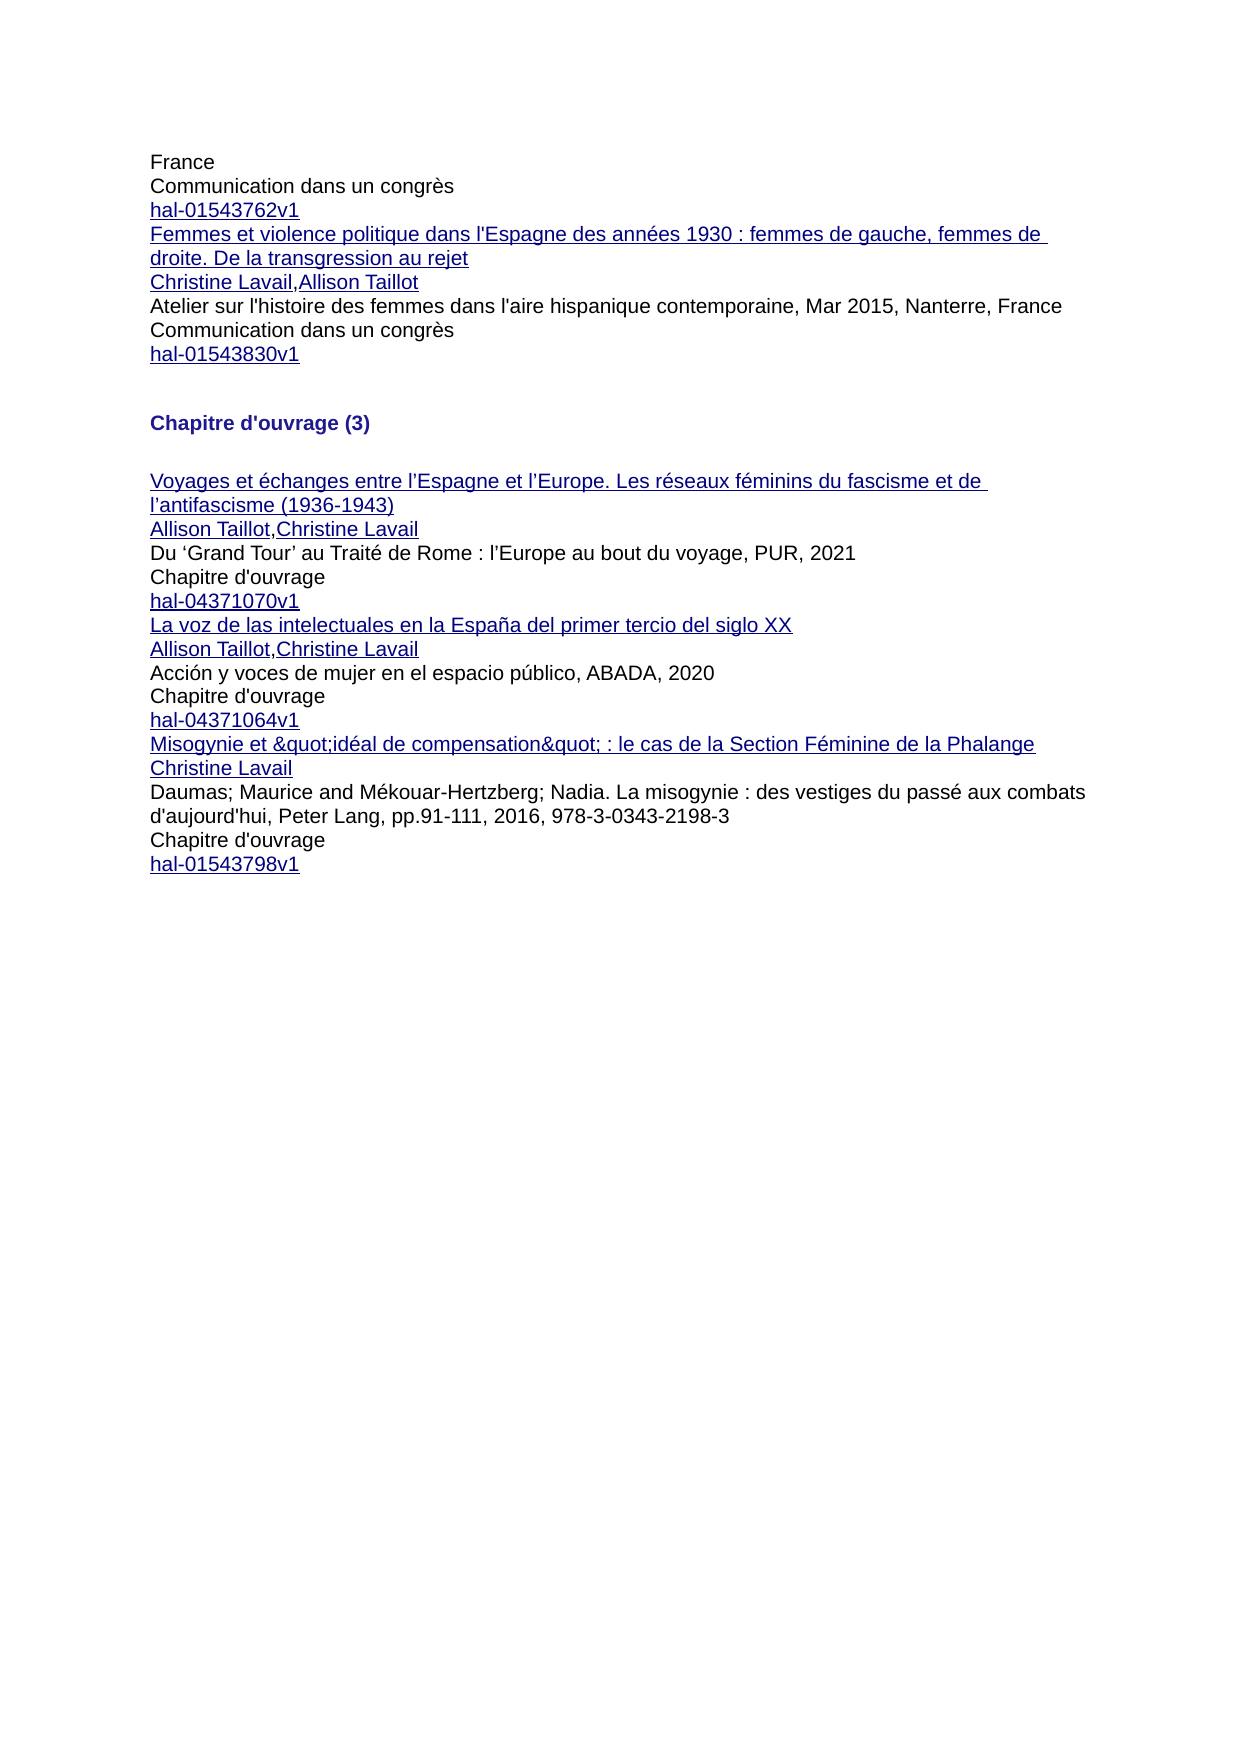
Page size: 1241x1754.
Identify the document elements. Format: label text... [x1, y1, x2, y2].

table_cell Femmes et violence politique dans l'Espagne des années 1930 : femmes de gauche, femmes de droite. De la transgression au rejet Christine Lavail,Allison Taillot Atelier sur l'histoire des femmes dans l'aire hispanique contemporaine, Mar 2015, Nanterre, France Communication dans un congrès hal-01543830v1 [150, 222, 1090, 366]
table_cell La voz de las intelectuales en la España del primer tercio del siglo XX Allison Taillot,Christine Lavail Acción y voces de mujer en el espacio público, ABADA, 2020 Chapitre d'ouvrage hal-04371064v1 [150, 613, 1090, 732]
table_cell Misogynie et &quot;idéal de compensation&quot; : le cas de la Section Féminine de la Phalange Christine Lavail Daumas; Maurice and Mékouar-Hertzberg; Nadia. La misogynie : des vestiges du passé aux combats d'aujourd'hui, Peter Lang, pp.91-111, 2016, 978-3-0343-2198-3 Chapitre d'ouvrage hal-01543798v1 [150, 732, 1090, 876]
table_header Voyages et échanges entre l’Espagne et l’Europe. Les réseaux féminins du fascisme et de l’antifascisme (1936-1943) Allison Taillot,Christine Lavail Du ‘Grand Tour’ au Traité de Rome : l’Europe au bout du voyage, PUR, 2021 Chapitre d'ouvrage hal-04371070v1 [150, 469, 1090, 612]
table_cell Porter la contestation depuis les instances du régime : le cas de Mercedes Formica Christine Lavail Portraits de femmes : Media et contestation sous le franquisme 1960-1978, May 2017, Nanterre, France Communication dans un congrès hal-01543762v1 [150, 150, 1090, 222]
subtitle Chapitre d'ouvrage (3) [150, 410, 1090, 434]
